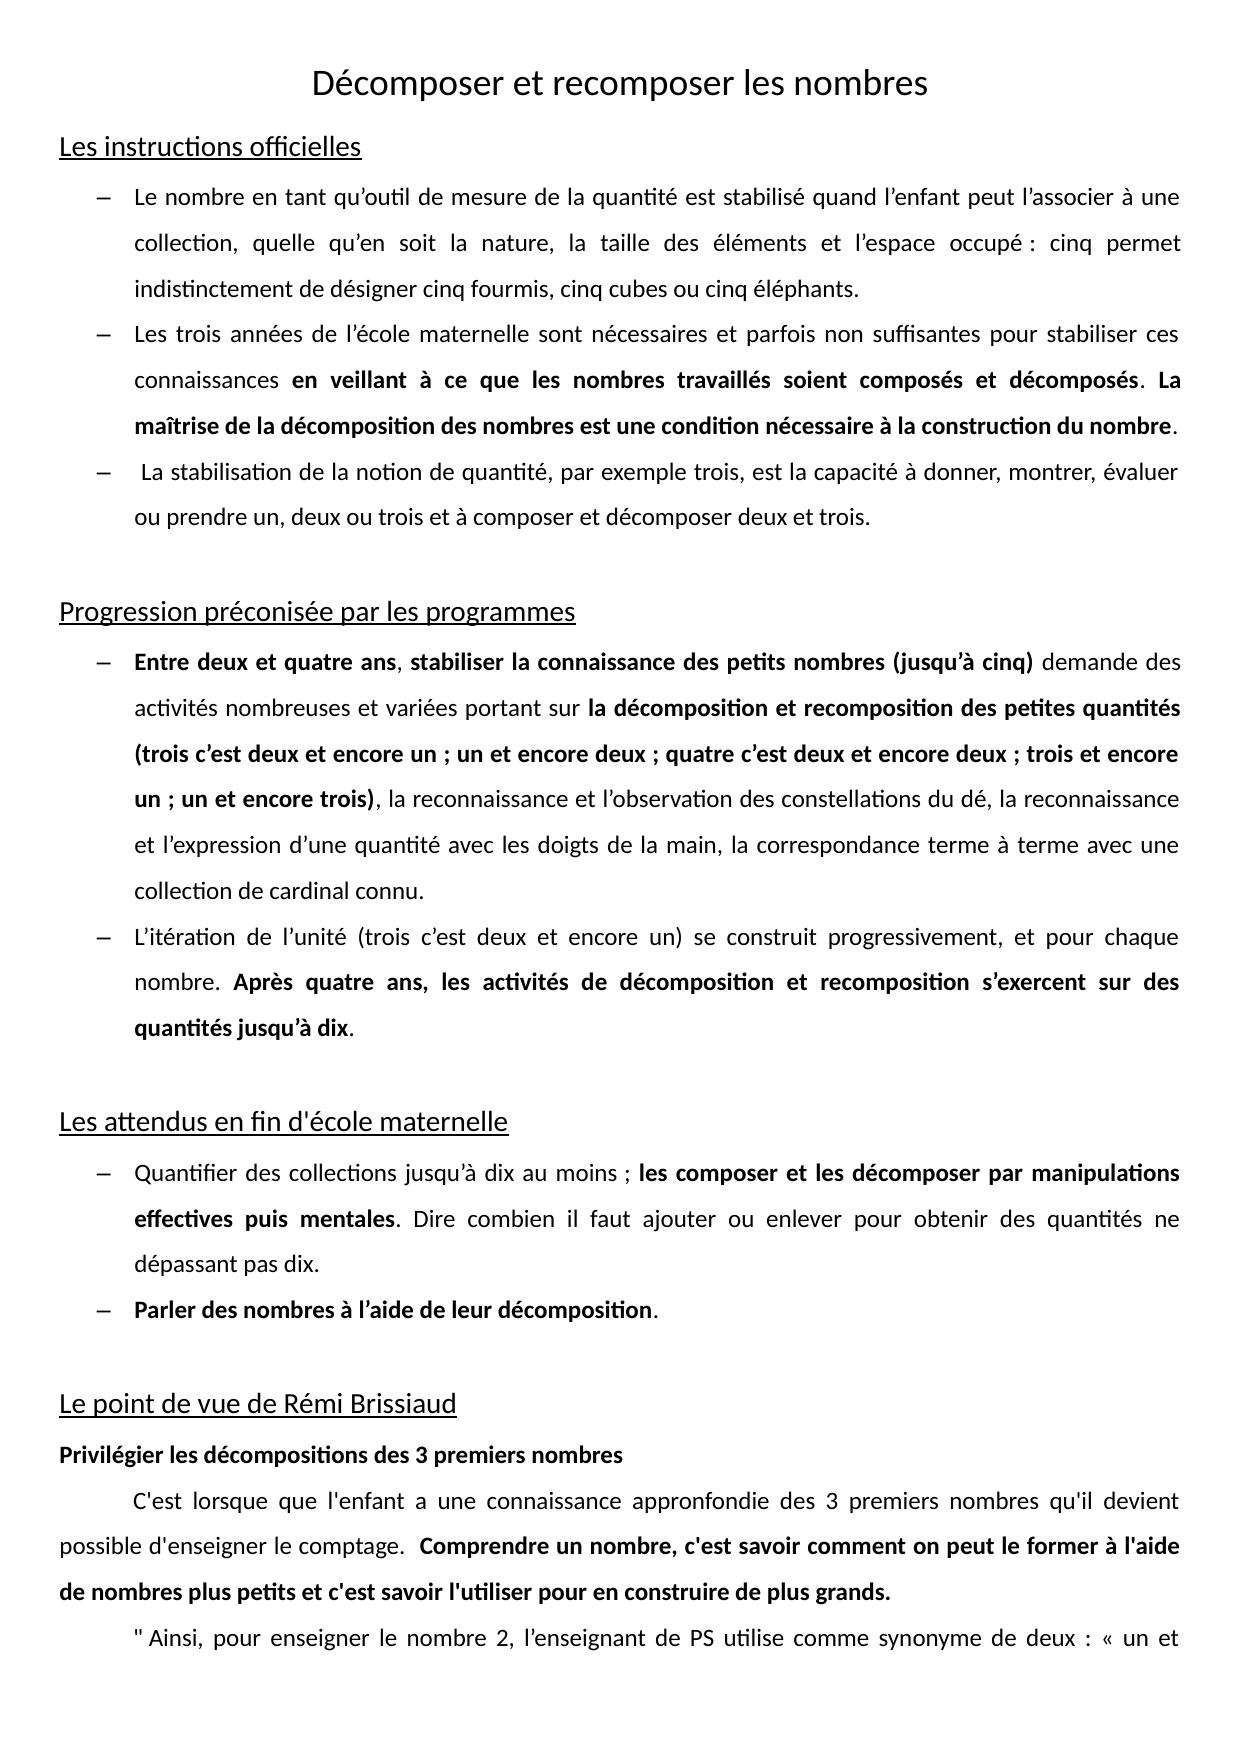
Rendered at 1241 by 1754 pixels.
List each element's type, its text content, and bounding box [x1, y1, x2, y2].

text Les instructions officielles [59, 128, 1181, 163]
text C'est lorsque que l'enfant a une connaissance appronfondie des 3 premiers nombres qu'il devient possible d'enseigner le comptage. Comprendre un nombre, c'est savoir comment on peut le former à l'aide de nombres plus petits et c'est savoir l'utiliser pour en construire de plus grands. [59, 1485, 1181, 1607]
text Privilégier les décompositions des 3 premiers nombres [59, 1439, 1181, 1469]
text Progression préconisée par les programmes [59, 593, 1181, 628]
text Décomposer et recomposer les nombres [59, 59, 1181, 105]
list Entre deux et quatre ans, stabiliser la connaissance des petits nombres (jusqu’à cinq) demande des activités nombreuses et variées portant sur la décomposition et recomposition des petites quantités (trois c’est deux et encore un ; un et encore deux ; quatre c’est deux et encore deux ; trois et encore un ; un et encore trois), la reconnaissance et l’observation des constellations du dé, la reconnaissance et l’expression d’une quantité avec les doigts de la main, la correspondance terme à terme avec une collection de cardinal connu. [97, 646, 1181, 905]
list Quantifier des collections jusqu’à dix au moins ; les composer et les décomposer par manipulations effectives puis mentales. Dire combien il faut ajouter ou enlever pour obtenir des quantités ne dépassant pas dix. [97, 1157, 1181, 1279]
list La stabilisation de la notion de quantité, par exemple trois, est la capacité à donner, montrer, évaluer ou prendre un, deux ou trois et à composer et décomposer deux et trois. [97, 456, 1181, 532]
list Le nombre en tant qu’outil de mesure de la quantité est stabilisé quand l’enfant peut l’associer à une collection, quelle qu’en soit la nature, la taille des éléments et l’espace occupé : cinq permet indistinctement de désigner cinq fourmis, cinq cubes ou cinq éléphants. [97, 181, 1181, 303]
list Parler des nombres à l’aide de leur décomposition. [97, 1294, 1181, 1325]
list Les trois années de l’école maternelle sont nécessaires et parfois non suffisantes pour stabiliser ces connaissances en veillant à ce que les nombres travaillés soient composés et décomposés. La maîtrise de la décomposition des nombres est une condition nécessaire à la construction du nombre. [97, 318, 1181, 440]
text " Ainsi, pour enseigner le nombre 2, l’enseignant de PS utilise comme synonyme de deux : « un et [59, 1622, 1181, 1652]
text Les attendus en fin d'école maternelle [59, 1103, 1181, 1139]
text Le point de vue de Rémi Brissiaud [59, 1386, 1181, 1421]
list L’itération de l’unité (trois c’est deux et encore un) se construit progressivement, et pour chaque nombre. Après quatre ans, les activités de décomposition et recomposition s’exercent sur des quantités jusqu’à dix. [97, 921, 1181, 1043]
